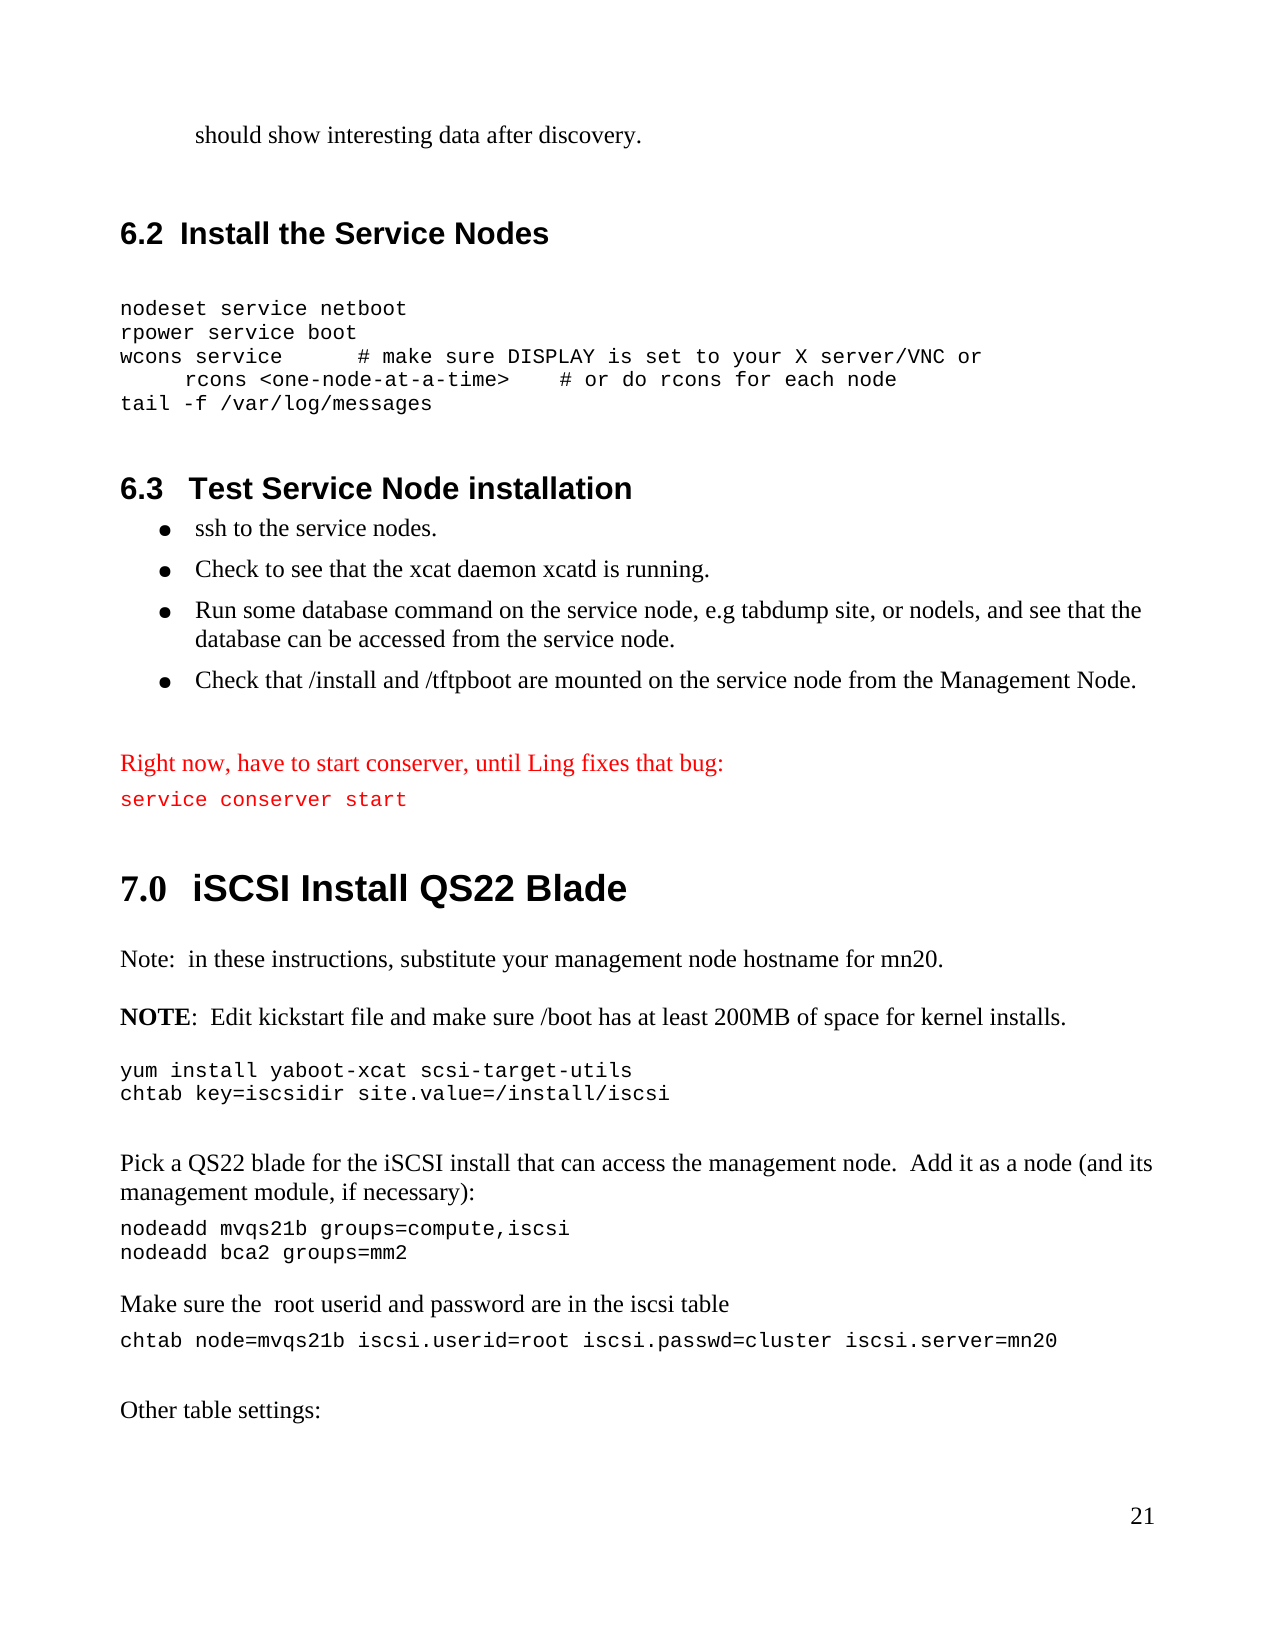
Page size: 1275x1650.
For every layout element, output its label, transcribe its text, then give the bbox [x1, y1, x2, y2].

list Check to see that the xcat daemon xcatd is running. [157, 554, 1155, 583]
subtitle iSCSI Install QS22 Blade [120, 866, 1155, 909]
text nodeadd mvqs21b groups=compute,iscsi [120, 1218, 1155, 1242]
list Run some database command on the service node, e.g tabdump site, or nodels, and see that the database can be accessed from the service node. [157, 595, 1155, 653]
text service conserver start [120, 789, 1155, 812]
text chtab key=iscsidir site.value=/install/iscsi [120, 1083, 1155, 1107]
text rcons <one-node-at-a-time> # or do rcons for each node [184, 369, 1155, 393]
text should show interesting data after discovery. [195, 120, 1155, 149]
text wcons service # make sure DISPLAY is set to your X server/VNC or [120, 346, 1155, 369]
text tail -f /var/log/messages [120, 393, 1155, 417]
subtitle Install the Service Nodes [120, 215, 1155, 251]
text Pick a QS22 blade for the iSCSI install that can access the management node. Add it as a node (and its management module, if necessary): [120, 1148, 1155, 1206]
list Check that /install and /tftpboot are mounted on the service node from the Management Node. [157, 665, 1155, 694]
text Right now, have to start conserver, until Ling fixes that bug: [120, 748, 1155, 776]
text chtab node=mvqs21b iscsi.userid=root iscsi.passwd=cluster iscsi.server=mn20 [120, 1330, 1155, 1354]
subtitle Test Service Node installation [120, 470, 1155, 506]
list ssh to the service nodes. [157, 513, 1155, 541]
text NOTE: Edit kickstart file and make sure /boot has at least 200MB of space for kernel installs. [120, 1002, 1155, 1031]
text Note: in these instructions, substitute your management node hostname for mn20. [120, 944, 1155, 973]
text Other table settings: [120, 1395, 1155, 1424]
text rpower service boot [120, 322, 1155, 346]
text yum install yaboot-xcat scsi-target-utils [120, 1059, 1155, 1083]
text nodeadd bca2 groups=mm2 [120, 1242, 1155, 1265]
text nodeset service netboot [120, 298, 1155, 322]
text Make sure the root userid and password are in the iscsi table [120, 1289, 1155, 1318]
